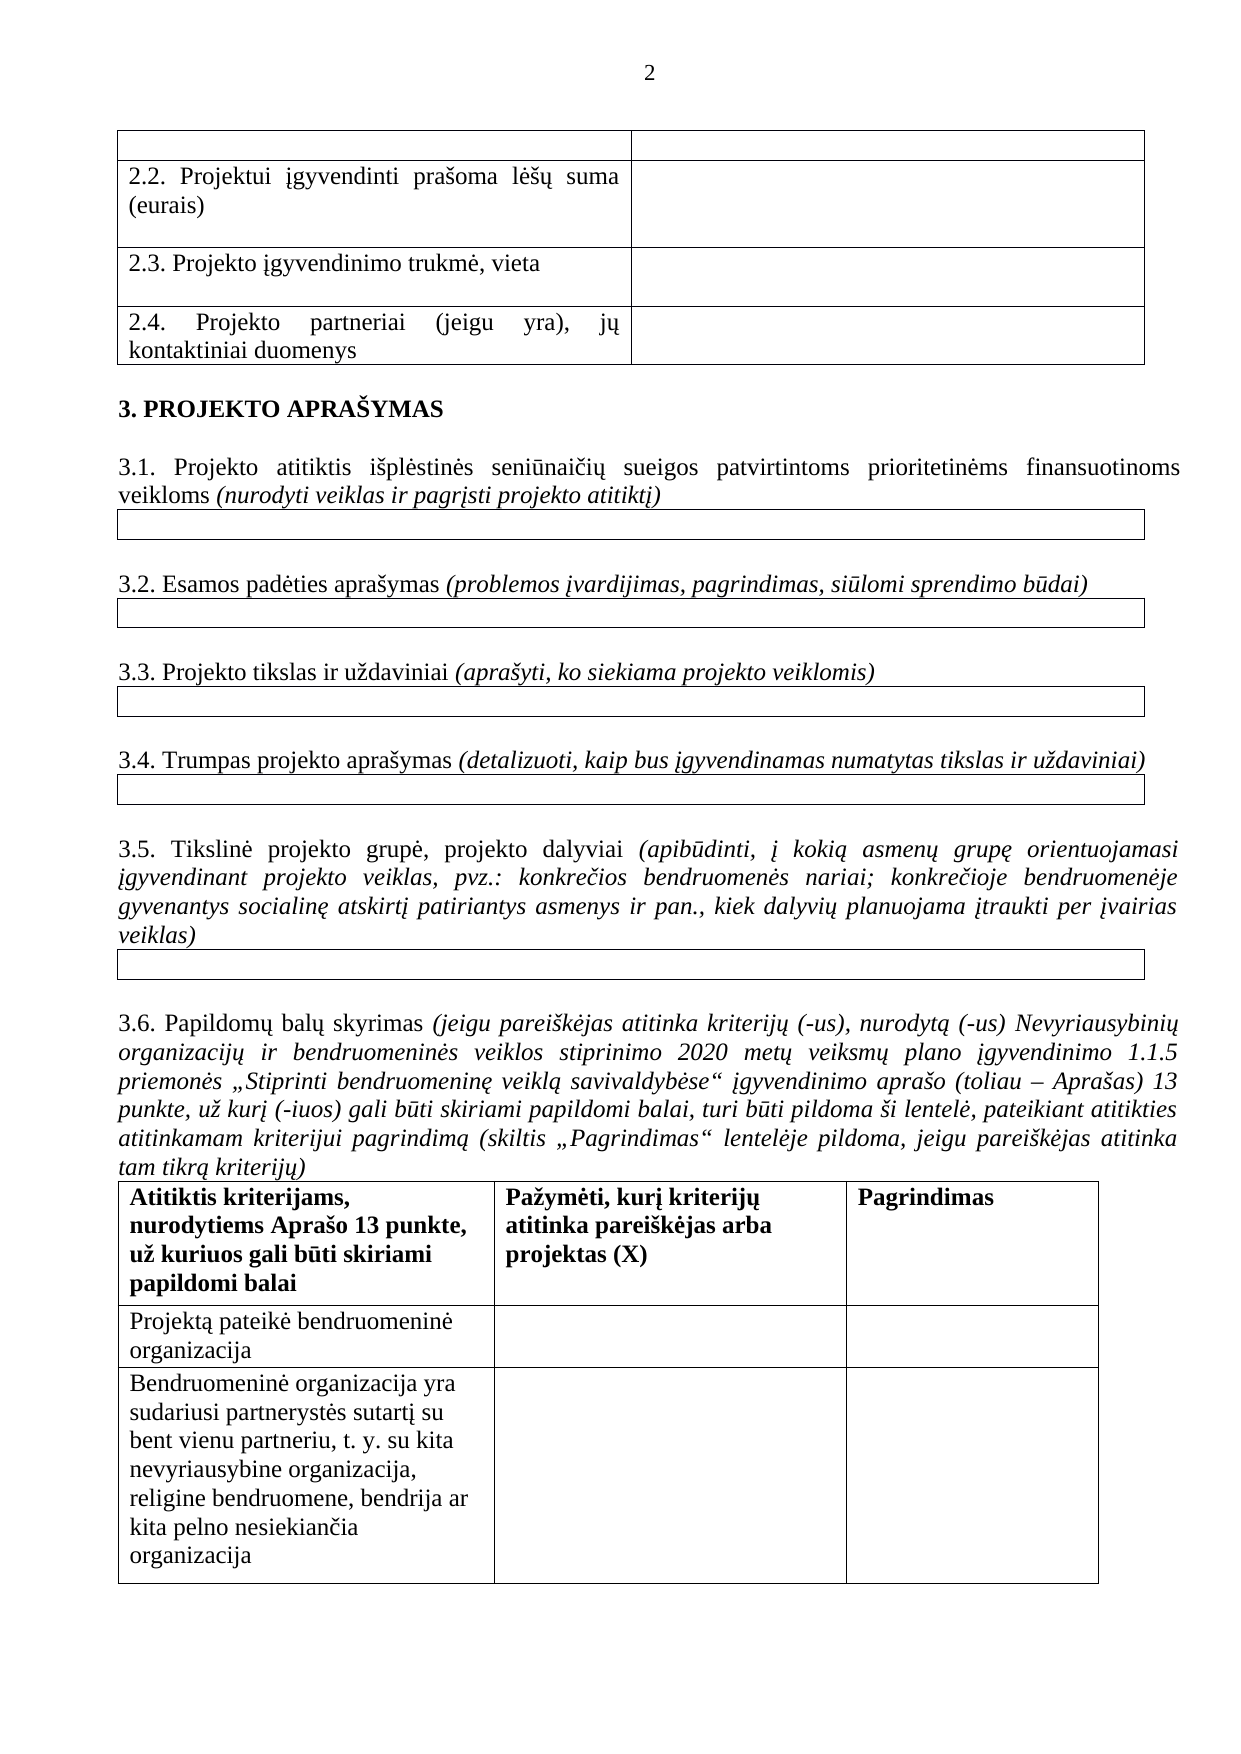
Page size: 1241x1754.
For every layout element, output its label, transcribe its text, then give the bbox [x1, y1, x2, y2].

table_header [118, 131, 631, 160]
table_header [118, 775, 1144, 804]
table_header [118, 510, 1144, 539]
text 3.3. Projekto tikslas ir uždaviniai (aprašyti, ko siekiama projekto veiklomis) [118, 657, 1181, 686]
table_cell [847, 1306, 1098, 1367]
table_cell [632, 248, 1144, 306]
table_header [118, 599, 1144, 627]
text 3.6. Papildomų balų skyrimas (jeigu pareiškėjas atitinka kriterijų (-us), nurodytą (-us) Nevyriausybinių organizacijų ir bendruomeninės veiklos stiprinimo 2020 metų veiksmų plano įgyvendinimo 1.1.5 priemonės „Stiprinti bendruomeninę veiklą savivaldybėse“ įgyvendinimo aprašo (toliau – Aprašas) 13 punkte, už kurį (-iuos) gali būti skiriami papildomi balai, turi būti pildoma ši lentelė, pateikiant atitikties atitinkamam kriterijui pagrindimą (skiltis „Pagrindimas“ lentelėje pildoma, jeigu pareiškėjas atitinka tam tikrą kriterijų) [118, 1008, 1181, 1181]
text 3. PROJEKTO APRAŠYMAS [118, 394, 1181, 423]
table_header [632, 131, 1144, 160]
table_header Pažymėti, kurį kriterijų atitinka pareiškėjas arba projektas (X) [495, 1182, 846, 1305]
text 3.4. Trumpas projekto aprašymas (detalizuoti, kaip bus įgyvendinamas numatytas tikslas ir uždaviniai) [118, 745, 1181, 774]
table_cell [847, 1368, 1098, 1583]
text 3.5. Tikslinė projekto grupė, projekto dalyviai (apibūdinti, į kokią asmenų grupę orientuojamasi įgyvendinant projekto veiklas, pvz.: konkrečios bendruomenės nariai; konkrečioje bendruomenėje gyvenantys socialinę atskirtį patiriantys asmenys ir pan., kiek dalyvių planuojama įtraukti per įvairias veiklas) [118, 834, 1181, 949]
table_cell Projektą pateikė bendruomeninė organizacija [119, 1306, 494, 1367]
text 3.1. Projekto atitiktis išplėstinės seniūnaičių sueigos patvirtintoms prioritetinėms finansuotinoms veikloms (nurodyti veiklas ir pagrįsti projekto atitiktį) [118, 452, 1181, 509]
table_cell [495, 1368, 846, 1583]
table_cell Bendruomeninė organizacija yra sudariusi partnerystės sutartį su bent vienu partneriu, t. y. su kita nevyriausybine organizacija, religine bendruomene, bendrija ar kita pelno nesiekiančia organizacija [119, 1368, 494, 1583]
table_header [118, 687, 1144, 716]
table_cell [495, 1306, 846, 1367]
table_header Pagrindimas [847, 1182, 1098, 1305]
table_header Atitiktis kriterijams, nurodytiems Aprašo 13 punkte, už kuriuos gali būti skiriami papildomi balai [119, 1182, 494, 1305]
text 3.2. Esamos padėties aprašymas (problemos įvardijimas, pagrindimas, siūlomi sprendimo būdai) [118, 569, 1181, 597]
table_cell 2.4. Projekto partneriai (jeigu yra), jų kontaktiniai duomenys [118, 307, 631, 364]
table_cell 2.2. Projektui įgyvendinti prašoma lėšų suma (eurais) [118, 161, 631, 247]
table_cell [632, 307, 1144, 364]
table_cell 2.3. Projekto įgyvendinimo trukmė, vieta [118, 248, 631, 306]
table_cell [632, 161, 1144, 247]
table_header [118, 950, 1144, 978]
